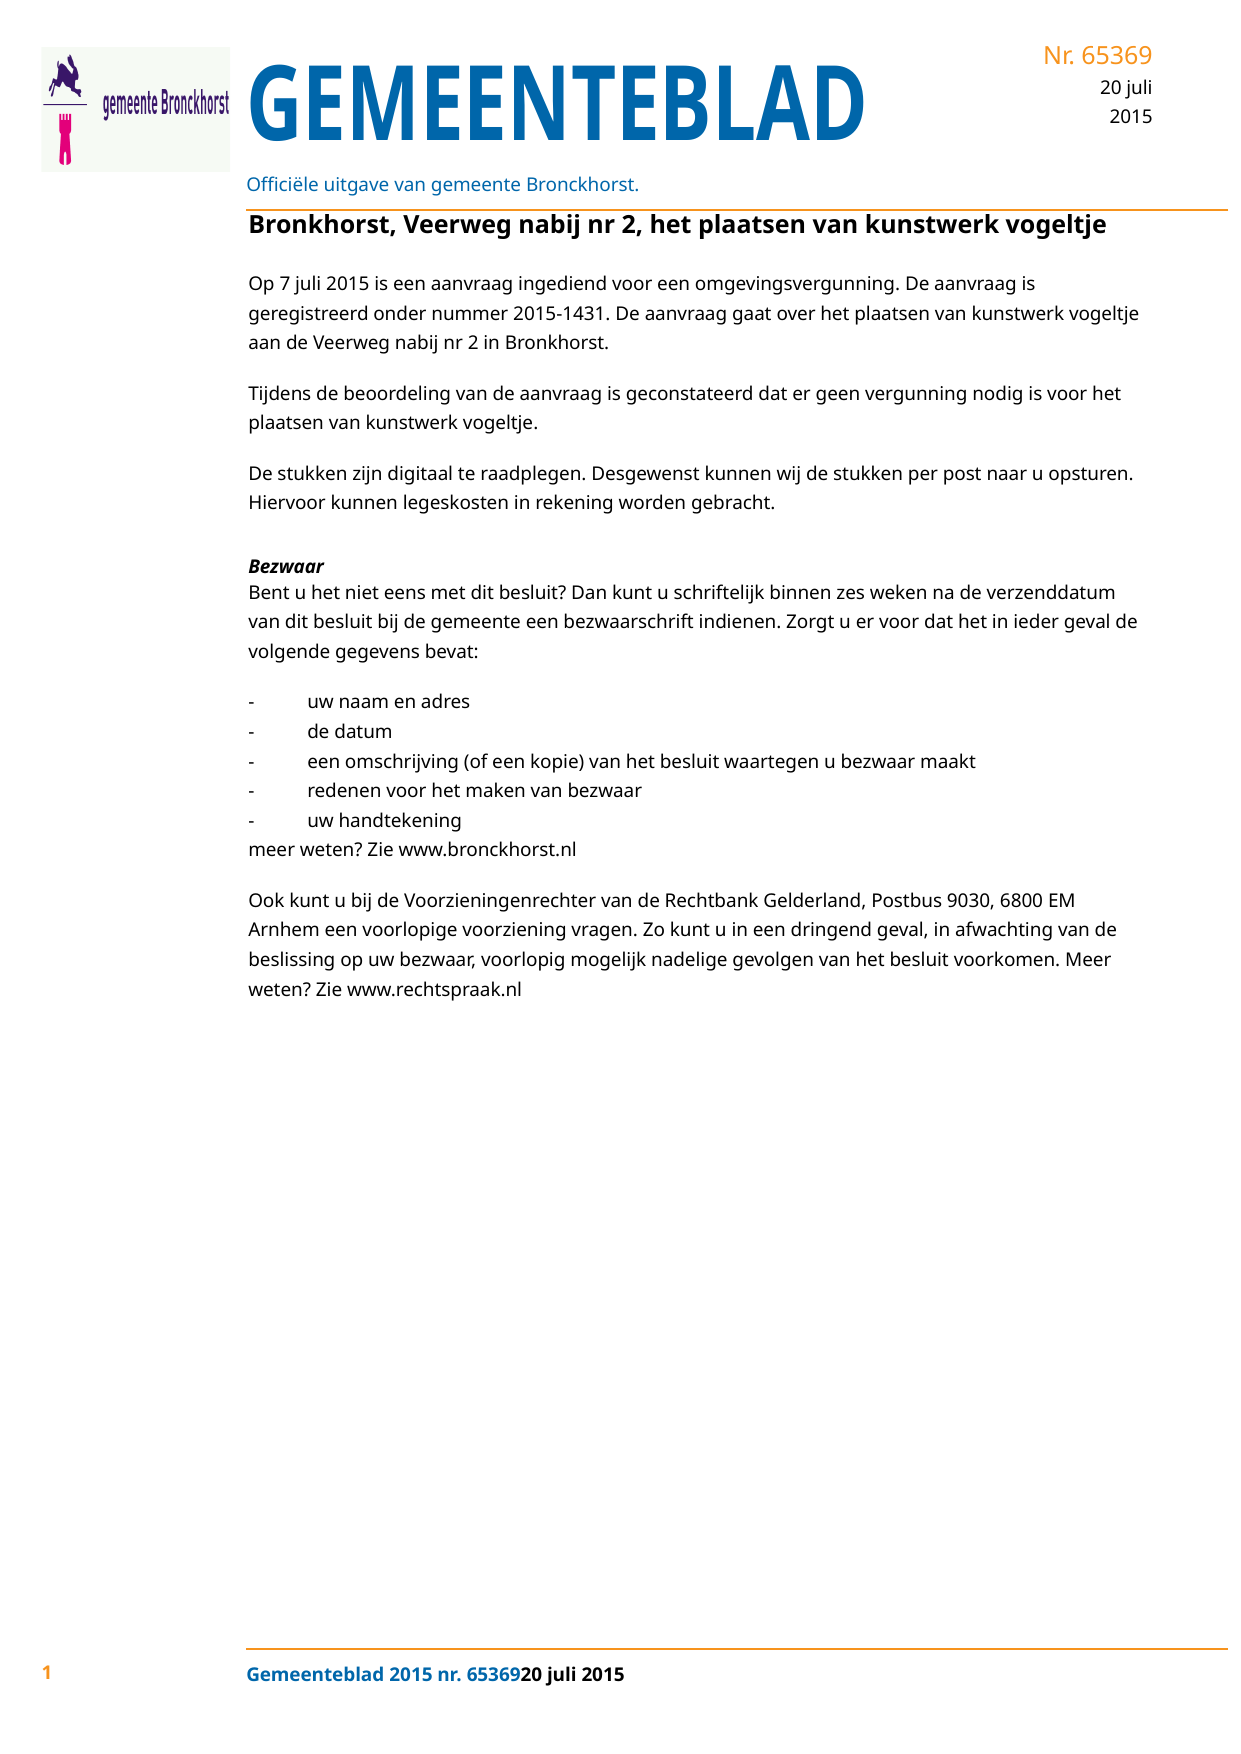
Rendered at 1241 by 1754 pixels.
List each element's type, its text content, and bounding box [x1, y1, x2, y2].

text Bent u het niet eens met dit besluit? Dan kunt u schriftelijk binnen zes weken na de verzenddatum van dit besluit bij de gemeente een bezwaarschrift indienen. Zorgt u er voor dat het in ieder geval de volgende gegevens bevat: [248, 579, 1152, 664]
text Op 7 juli 2015 is een aanvraag ingediend voor een omgevingsvergunning. De aanvraag is geregistreerd onder nummer 2015-1431. De aanvraag gaat over het plaatsen van kunstwerk vogeltje aan de Veerweg nabij nr 2 in Bronkhorst. [248, 270, 1152, 355]
text meer weten? Zie www.bronckhorst.nl [248, 837, 1152, 862]
text Bronkhorst, Veerweg nabij nr 2, het plaatsen van kunstwerk vogeltje [248, 211, 1152, 241]
list uw handtekening [248, 807, 1152, 833]
list uw naam en adres [248, 689, 1152, 714]
list de datum [248, 718, 1152, 744]
list een omschrijving (of een kopie) van het besluit waartegen u bezwaar maakt [248, 748, 1152, 774]
text Tijdens de beoordeling van de aanvraag is geconstateerd dat er geen vergunning nodig is voor het plaatsen van kunstwerk vogeltje. [248, 380, 1152, 435]
text De stukken zijn digitaal te raadplegen. Desgewenst kunnen wij de stukken per post naar u opsturen. Hiervoor kunnen legeskosten in rekening worden gebracht. [248, 460, 1152, 515]
text Ook kunt u bij de Voorzieningenrechter van de Rechtbank Gelderland, Postbus 9030, 6800 EM Arnhem een voorlopige voorziening vragen. Zo kunt u in een dringend geval, in afwachting van de beslissing op uw bezwaar, voorlopig mogelijk nadelige gevolgen van het besluit voorkomen. Meer weten? Zie www.rechtspraak.nl [248, 887, 1152, 1002]
list redenen voor het maken van bezwaar [248, 777, 1152, 803]
text Bezwaar [248, 553, 1152, 579]
picture [41, 47, 231, 172]
